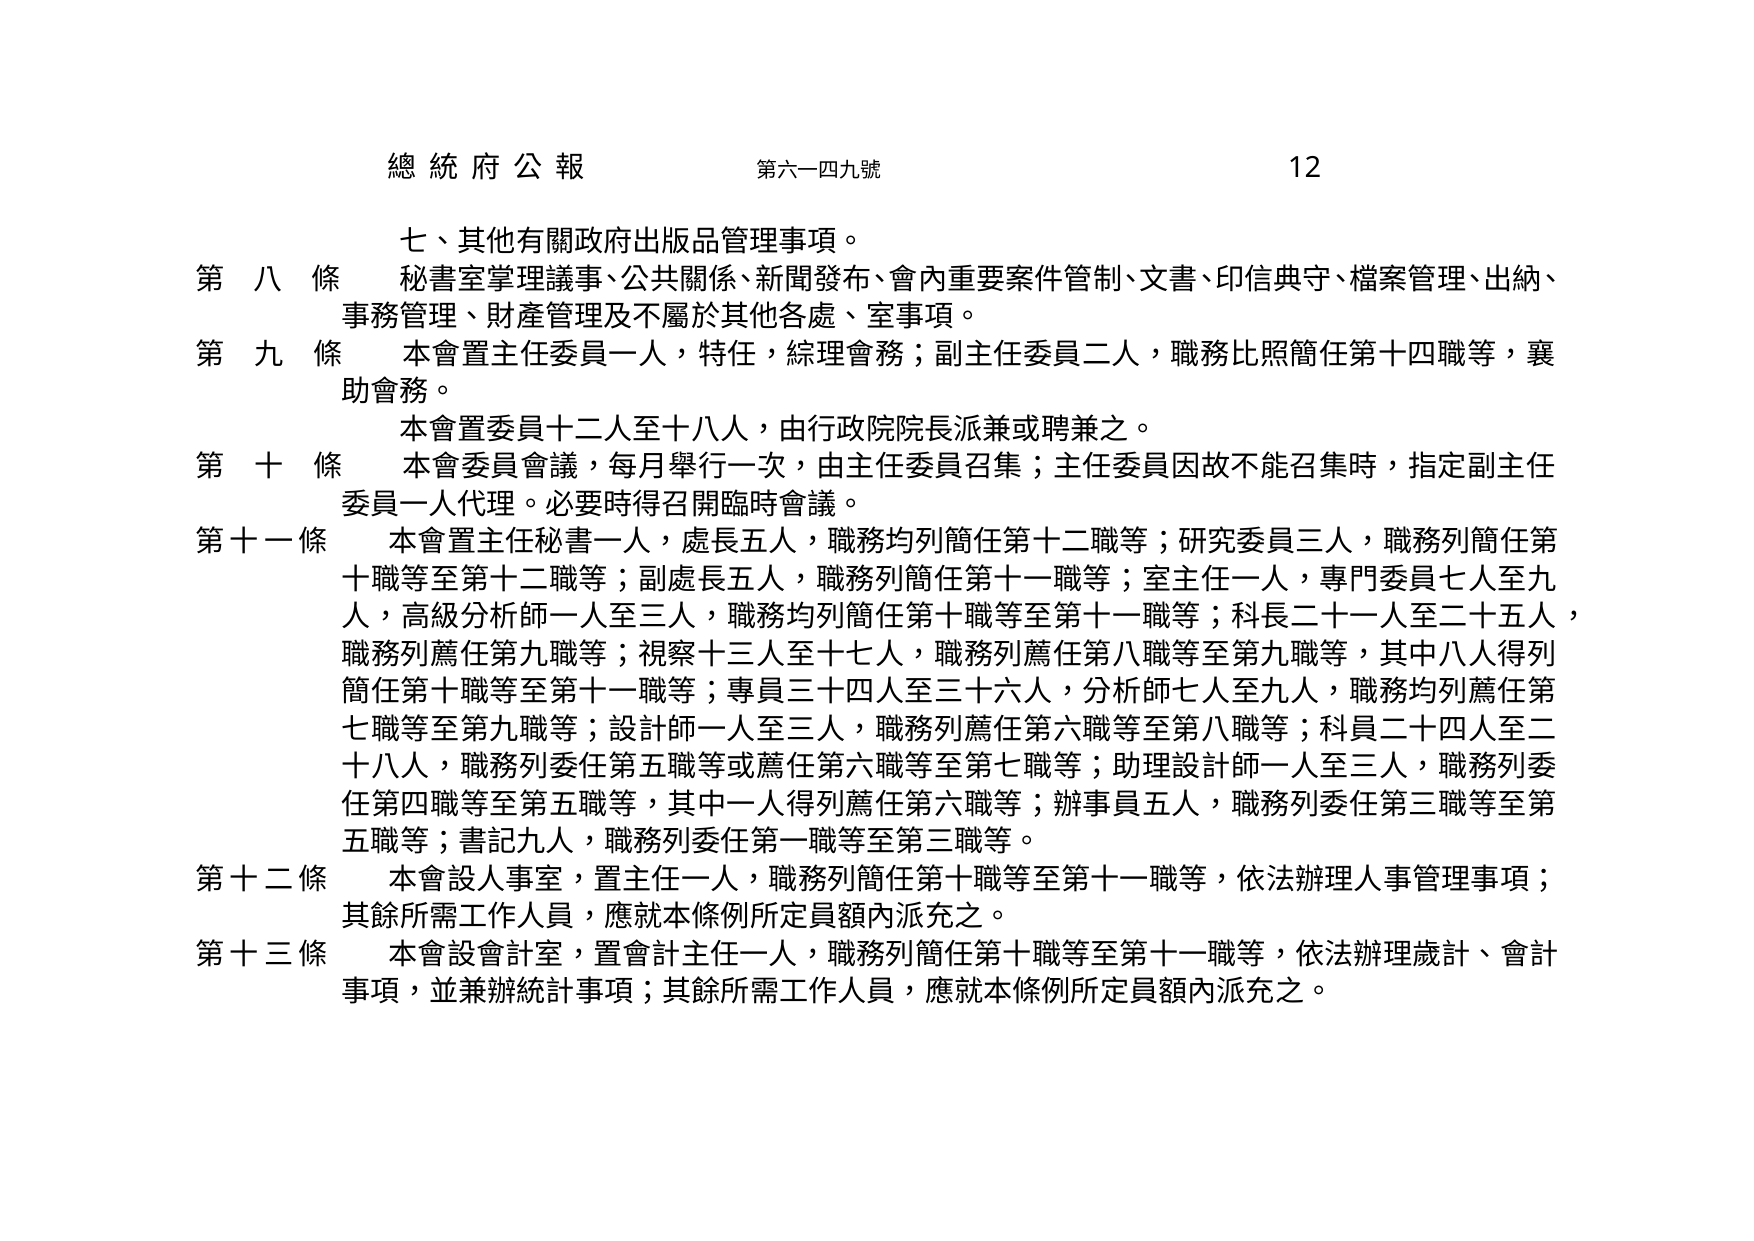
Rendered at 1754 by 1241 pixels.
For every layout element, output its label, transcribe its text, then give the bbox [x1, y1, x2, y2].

text 第 八 條 秘書室掌理議事、公共關係、新聞發布、會內重要案件管制、文書、印信典守、檔案管理、出納、事務管理、財產管理及不屬於其他各處、室事項。 [195, 259, 1559, 334]
text 第十二條 本會設人事室，置主任一人，職務列簡任第十職等至第十一職等，依法辦理人事管理事項；其餘所需工作人員，應就本條例所定員額內派充之。 [195, 859, 1559, 934]
text 第十三條 本會設會計室，置會計主任一人，職務列簡任第十職等至第十一職等，依法辦理歲計、會計事項，並兼辦統計事項；其餘所需工作人員，應就本條例所定員額內派充之。 [195, 934, 1559, 1009]
text 第十一條 本會置主任秘書一人，處長五人，職務均列簡任第十二職等；研究委員三人，職務列簡任第十職等至第十二職等；副處長五人，職務列簡任第十一職等；室主任一人，專門委員七人至九人，高級分析師一人至三人，職務均列簡任第十職等至第十一職等；科長二十一人至二十五人，職務列薦任第九職等；視察十三人至十七人，職務列薦任第八職等至第九職等，其中八人得列簡任第十職等至第十一職等；專員三十四人至三十六人，分析師七人至九人，職務均列薦任第七職等至第九職等；設計師一人至三人，職務列薦任第六職等至第八職等；科員二十四人至二十八人，職務列委任第五職等或薦任第六職等至第七職等；助理設計師一人至三人，職務列委任第四職等至第五職等，其中一人得列薦任第六職等；辦事員五人，職務列委任第三職等至第五職等；書記九人，職務列委任第一職等至第三職等。 [195, 522, 1559, 859]
text 本會置委員十二人至十八人，由行政院院長派兼或聘兼之。 [341, 409, 1559, 447]
text 第 十 條 本會委員會議，每月舉行一次，由主任委員召集；主任委員因故不能召集時，指定副主任委員一人代理。必要時得召開臨時會議。 [195, 447, 1559, 522]
text 七、其他有關政府出版品管理事項。 [399, 222, 1559, 259]
text 第 九 條 本會置主任委員一人，特任，綜理會務；副主任委員二人，職務比照簡任第十四職等，襄助會務。 [195, 334, 1559, 409]
